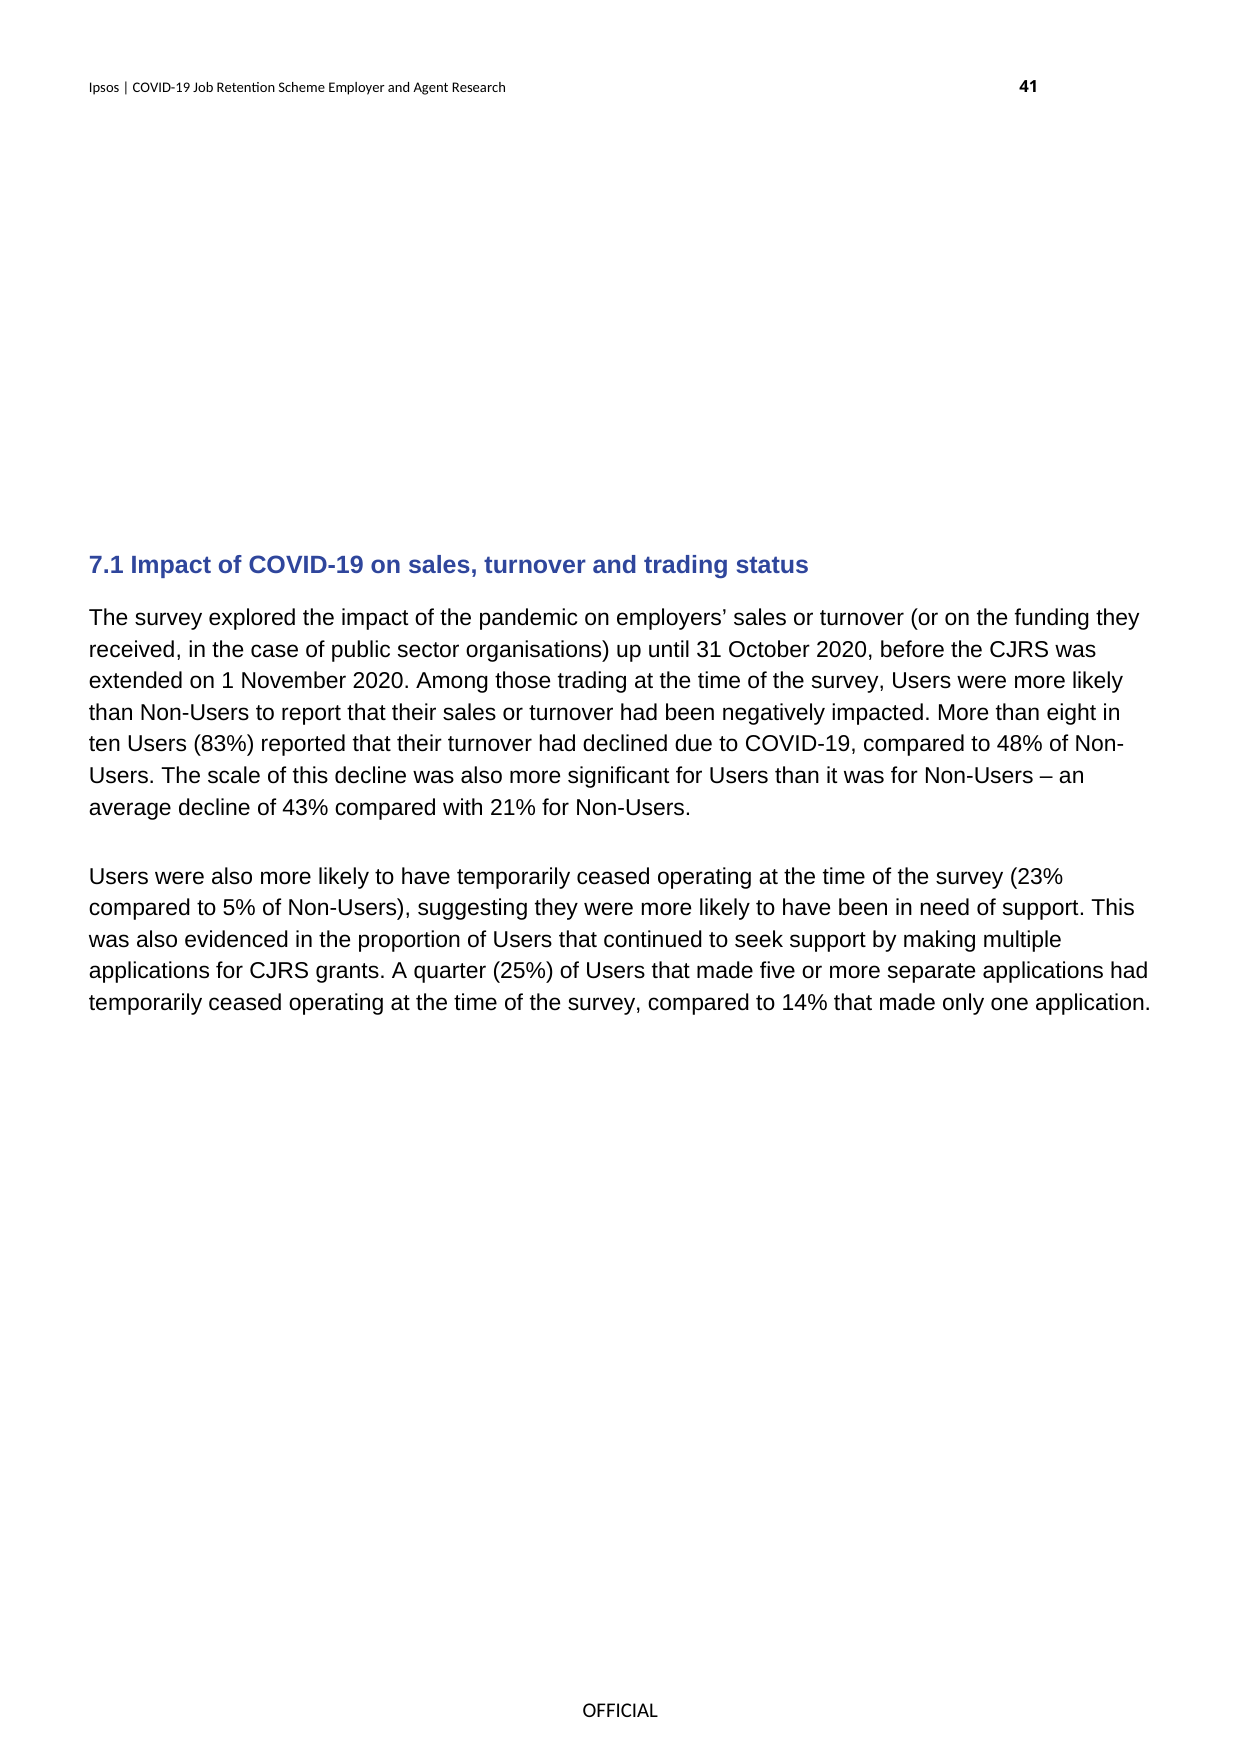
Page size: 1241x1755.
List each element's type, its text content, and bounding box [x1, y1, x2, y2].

text Users were also more likely to have temporarily ceased operating at the time of the survey (23% compared to 5% of Non-Users), suggesting they were more likely to have been in need of support. This was also evidenced in the proportion of Users that continued to seek support by making multiple applications for CJRS grants. A quarter (25%) of Users that made five or more separate applications had temporarily ceased operating at the time of the survey, compared to 14% that made only one application. [89, 863, 1152, 1015]
text The survey explored the impact of the pandemic on employers’ sales or turnover (or on the funding they received, in the case of public sector organisations) up until 31 October 2020, before the CJRS was extended on 1 November 2020. Among those trading at the time of the survey, Users were more likely than Non-Users to report that their sales or turnover had been negatively impacted. More than eight in ten Users (83%) reported that their turnover had declined due to COVID-19, compared to 48% of Non-Users. The scale of this decline was also more significant for Users than it was for Non-Users – an average decline of 43% compared with 21% for Non-Users. [89, 604, 1152, 820]
subtitle Regression analysis indicates that the most positive impacts of the CJRS have been felt most strongly by Users that were negatively impacted by COVID-19. Users whose sales or turnover had decreased as a result of the pandemic were nearly three times more likely than Users whose sales or turnover had increased, to report that the CJRS had helped prevent closure, and around four times more likely to say they would have made more redundancies without the CJRS. Positive impacts were greatest in the accommodation and food services sector. [118, 308, 1122, 467]
subtitle 7.1 Impact of COVID-19 on sales, turnover and trading status [89, 550, 1152, 579]
subtitle However, Users claimed for around 137,000 jobs that likely did not require CJRS funding. These are jobs claimed for by Users who would not have made redundancies or closed permanently without the CJRS, and simultaneously saw their turnover increase due to COVID-19. [118, 178, 1122, 283]
